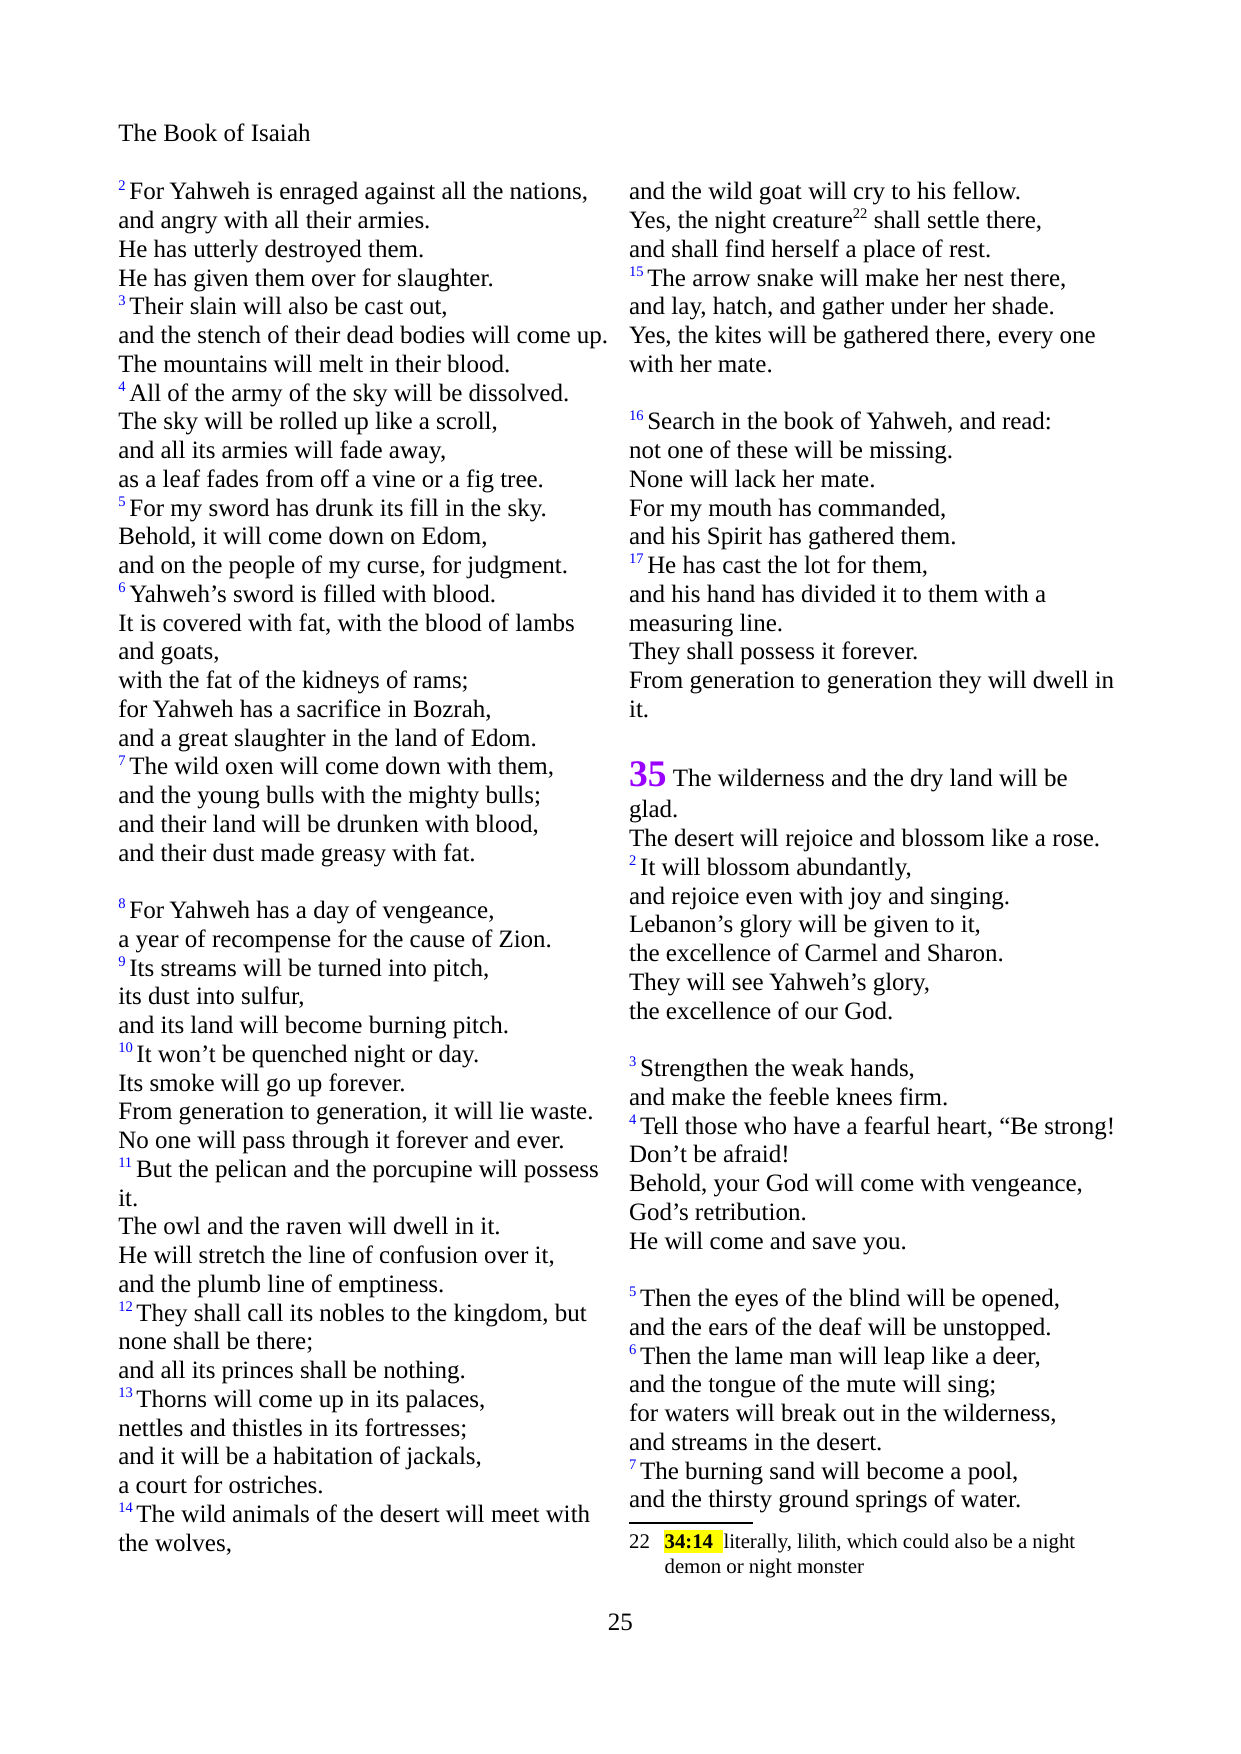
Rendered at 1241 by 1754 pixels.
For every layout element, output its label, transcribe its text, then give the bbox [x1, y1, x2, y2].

text He has utterly destroyed them. [118, 234, 611, 263]
text 2 It will blossom abundantly, [629, 852, 1122, 881]
text the excellence of Carmel and Sharon. [629, 938, 1122, 967]
text with the fat of the kidneys of rams; [118, 665, 611, 694]
text and the ears of the deaf will be unstopped. [629, 1312, 1122, 1341]
text Yes, the kites will be gathered there, every one with her mate. [629, 320, 1122, 378]
text He will stretch the line of confusion over it, [118, 1240, 611, 1269]
text For my mouth has commanded, [629, 493, 1122, 521]
text and his Spirit has gathered them. [629, 521, 1122, 550]
text 8 For Yahweh has a day of vengeance, [118, 895, 611, 924]
text 3 Strengthen the weak hands, [629, 1053, 1122, 1082]
text The mountains will melt in their blood. [118, 349, 611, 378]
text and his hand has divided it to them with a measuring line. [629, 579, 1122, 636]
text and it will be a habitation of jackals, [118, 1441, 611, 1470]
text It is covered with fat, with the blood of lambs and goats, [118, 608, 611, 665]
text None will lack her mate. [629, 464, 1122, 493]
text and the tongue of the mute will sing; [629, 1369, 1122, 1398]
text a year of recompense for the cause of Zion. [118, 924, 611, 953]
text and lay, hatch, and gather under her shade. [629, 291, 1122, 320]
text 9 Its streams will be turned into pitch, [118, 953, 611, 981]
text Behold, your God will come with vengeance, God’s retribution. [629, 1168, 1122, 1226]
text 15 The arrow snake will make her nest there, [629, 263, 1122, 291]
text and a great slaughter in the land of Edom. [118, 723, 611, 751]
text for waters will break out in the wilderness, [629, 1398, 1122, 1427]
text and the young bulls with the mighty bulls; [118, 780, 611, 809]
text and all its armies will fade away, [118, 435, 611, 464]
text From generation to generation, it will lie waste. [118, 1096, 611, 1125]
text Lebanon’s glory will be given to it, [629, 909, 1122, 938]
text its dust into sulfur, [118, 981, 611, 1010]
text 16 Search in the book of Yahweh, and read: [629, 406, 1122, 435]
text and the thirsty ground springs of water. [629, 1484, 1122, 1513]
text 13 Thorns will come up in its palaces, [118, 1384, 611, 1413]
text and the plumb line of emptiness. [118, 1269, 611, 1298]
text and all its princes shall be nothing. [118, 1355, 611, 1384]
text for Yahweh has a sacrifice in Bozrah, [118, 694, 611, 723]
text Don’t be afraid! [629, 1139, 1122, 1168]
text as a leaf fades from off a vine or a fig tree. [118, 464, 611, 493]
text 17 He has cast the lot for them, [629, 550, 1122, 579]
text From generation to generation they will dwell in it. [629, 665, 1122, 723]
text 11 But the pelican and the porcupine will possess it. [118, 1154, 611, 1211]
text 10 It won’t be quenched night or day. [118, 1039, 611, 1068]
text Behold, it will come down on Edom, [118, 521, 611, 550]
text 6 Then the lame man will leap like a deer, [629, 1341, 1122, 1369]
text The sky will be rolled up like a scroll, [118, 406, 611, 435]
text They will see Yahweh’s glory, [629, 967, 1122, 996]
text He will come and save you. [629, 1226, 1122, 1254]
text and their land will be drunken with blood, [118, 809, 611, 838]
text 14 The wild animals of the desert will meet with the wolves, [118, 1499, 611, 1556]
text 7 The wild oxen will come down with them, [118, 751, 611, 780]
text 3 Their slain will also be cast out, [118, 291, 611, 320]
text and rejoice even with joy and singing. [629, 881, 1122, 909]
text Yes, the night creature shall settle there, [629, 205, 1122, 234]
text and angry with all their armies. [118, 205, 611, 234]
text 5 Then the eyes of the blind will be opened, [629, 1283, 1122, 1312]
text 4 All of the army of the sky will be dissolved. [118, 378, 611, 406]
text and streams in the desert. [629, 1427, 1122, 1456]
text 5 For my sword has drunk its fill in the sky. [118, 493, 611, 521]
text The owl and the raven will dwell in it. [118, 1211, 611, 1240]
text nettles and thistles in its fortresses; [118, 1413, 611, 1441]
text 12 They shall call its nobles to the kingdom, but none shall be there; [118, 1298, 611, 1355]
text The desert will rejoice and blossom like a rose. [629, 823, 1122, 852]
text and the wild goat will cry to his fellow. [629, 176, 1122, 205]
text 35 The wilderness and the dry land will be glad. [629, 751, 1122, 823]
text 6 Yahweh’s sword is filled with blood. [118, 579, 611, 608]
text 4 Tell those who have a fearful heart, “Be strong! [629, 1111, 1122, 1139]
text They shall possess it forever. [629, 636, 1122, 665]
text and make the feeble knees firm. [629, 1082, 1122, 1111]
text 7 The burning sand will become a pool, [629, 1456, 1122, 1484]
text and shall find herself a place of rest. [629, 234, 1122, 263]
text and its land will become burning pitch. [118, 1010, 611, 1039]
text and their dust made greasy with fat. [118, 838, 611, 866]
text No one will pass through it forever and ever. [118, 1125, 611, 1154]
text Its smoke will go up forever. [118, 1068, 611, 1096]
text 34:14 literally, lilith, which could also be a night demon or night monster [629, 1529, 1122, 1578]
text and the stench of their dead bodies will come up. [118, 320, 611, 349]
text a court for ostriches. [118, 1470, 611, 1499]
text 2 For Yahweh is enraged against all the nations, [118, 176, 611, 205]
text and on the people of my curse, for judgment. [118, 550, 611, 579]
text the excellence of our God. [629, 996, 1122, 1024]
text not one of these will be missing. [629, 435, 1122, 464]
text He has given them over for slaughter. [118, 263, 611, 291]
